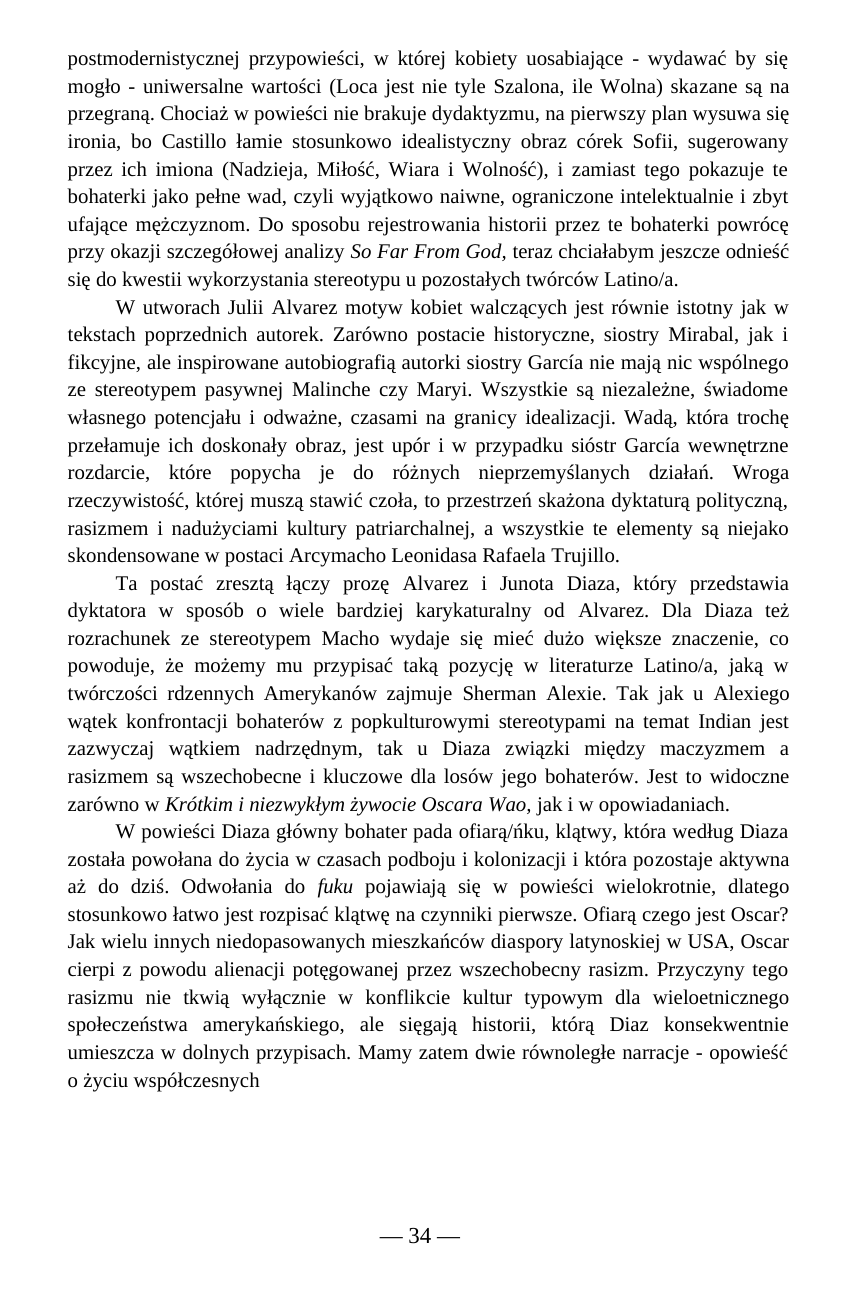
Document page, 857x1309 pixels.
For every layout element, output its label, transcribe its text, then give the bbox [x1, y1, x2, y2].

text postmodernistycznej przypowieści, w której kobiety uosabiające - wydawać by się mogło - uniwersalne wartości (Loca jest nie tyle Szalona, ile Wolna) ska­zane są na przegraną. Chociaż w powieści nie brakuje dydaktyzmu, na pierw­szy plan wysuwa się ironia, bo Castillo łamie stosunkowo idealistyczny obraz córek Sofii, sugerowany przez ich imiona (Nadzieja, Miłość, Wiara i Wolność), i zamiast tego pokazuje te bohaterki jako pełne wad, czyli wyjątkowo naiwne, ograniczone intelektualnie i zbyt ufające mężczyznom. Do sposobu rejestro­wania historii przez te bohaterki powrócę przy okazji szczegółowej analizy So Far From God, teraz chciałabym jeszcze odnieść się do kwestii wykorzystania stereotypu u pozostałych twórców Latino/a. [67, 46, 789, 291]
text W utworach Julii Alvarez motyw kobiet walczących jest równie istotny jak w tekstach poprzednich autorek. Zarówno postacie historyczne, siostry Mirabal, jak i fikcyjne, ale inspirowane autobiografią autorki siostry García nie mają nic wspólnego ze stereotypem pasywnej Malinche czy Maryi. Wszystkie są niezależne, świadome własnego potencjału i odważne, czasami na grani­cy idealizacji. Wadą, która trochę przełamuje ich doskonały obraz, jest upór i w przypadku sióstr García wewnętrzne rozdarcie, które popycha je do róż­nych nieprzemyślanych działań. Wroga rzeczywistość, której muszą stawić czoła, to przestrzeń skażona dyktaturą polityczną, rasizmem i nadużyciami kultury patriarchalnej, a wszystkie te elementy są niejako skondensowane w postaci Arcymacho Leonidasa Rafaela Trujillo. [67, 294, 789, 567]
text Ta postać zresztą łączy prozę Alvarez i Junota Diaza, który przedstawia dyktatora w sposób o wiele bardziej karykaturalny od Alvarez. Dla Diaza też rozrachunek ze stereotypem Macho wydaje się mieć dużo większe znaczenie, co powoduje, że możemy mu przypisać taką pozycję w literaturze Latino/a, jaką w twórczości rdzennych Amerykanów zajmuje Sherman Alexie. Tak jak u Alexiego wątek konfrontacji bohaterów z popkulturowymi stereotypami na temat Indian jest zazwyczaj wątkiem nadrzędnym, tak u Diaza związki między maczyzmem a rasizmem są wszechobecne i kluczowe dla losów jego bohate­rów. Jest to widoczne zarówno w Krótkim i niezwykłym żywocie Oscara Wao, jak i w opowiadaniach. [67, 571, 789, 816]
text — 34 — [379, 1222, 477, 1248]
text W powieści Diaza główny bohater pada ofiarą/ńku, klątwy, która według Diaza została powołana do życia w czasach podboju i kolonizacji i która po­zostaje aktywna aż do dziś. Odwołania do fuku pojawiają się w powieści wie­lokrotnie, dlatego stosunkowo łatwo jest rozpisać klątwę na czynniki pierwsze. Ofiarą czego jest Oscar? Jak wielu innych niedopasowanych mieszkańców dia­spory latynoskiej w USA, Oscar cierpi z powodu alienacji potęgowanej przez wszechobecny rasizm. Przyczyny tego rasizmu nie tkwią wyłącznie w konflik­cie kultur typowym dla wieloetnicznego społeczeństwa amerykańskiego, ale sięgają historii, którą Diaz konsekwentnie umieszcza w dolnych przypisach. Mamy zatem dwie równoległe narracje - opowieść o życiu współczesnych [67, 819, 789, 1092]
